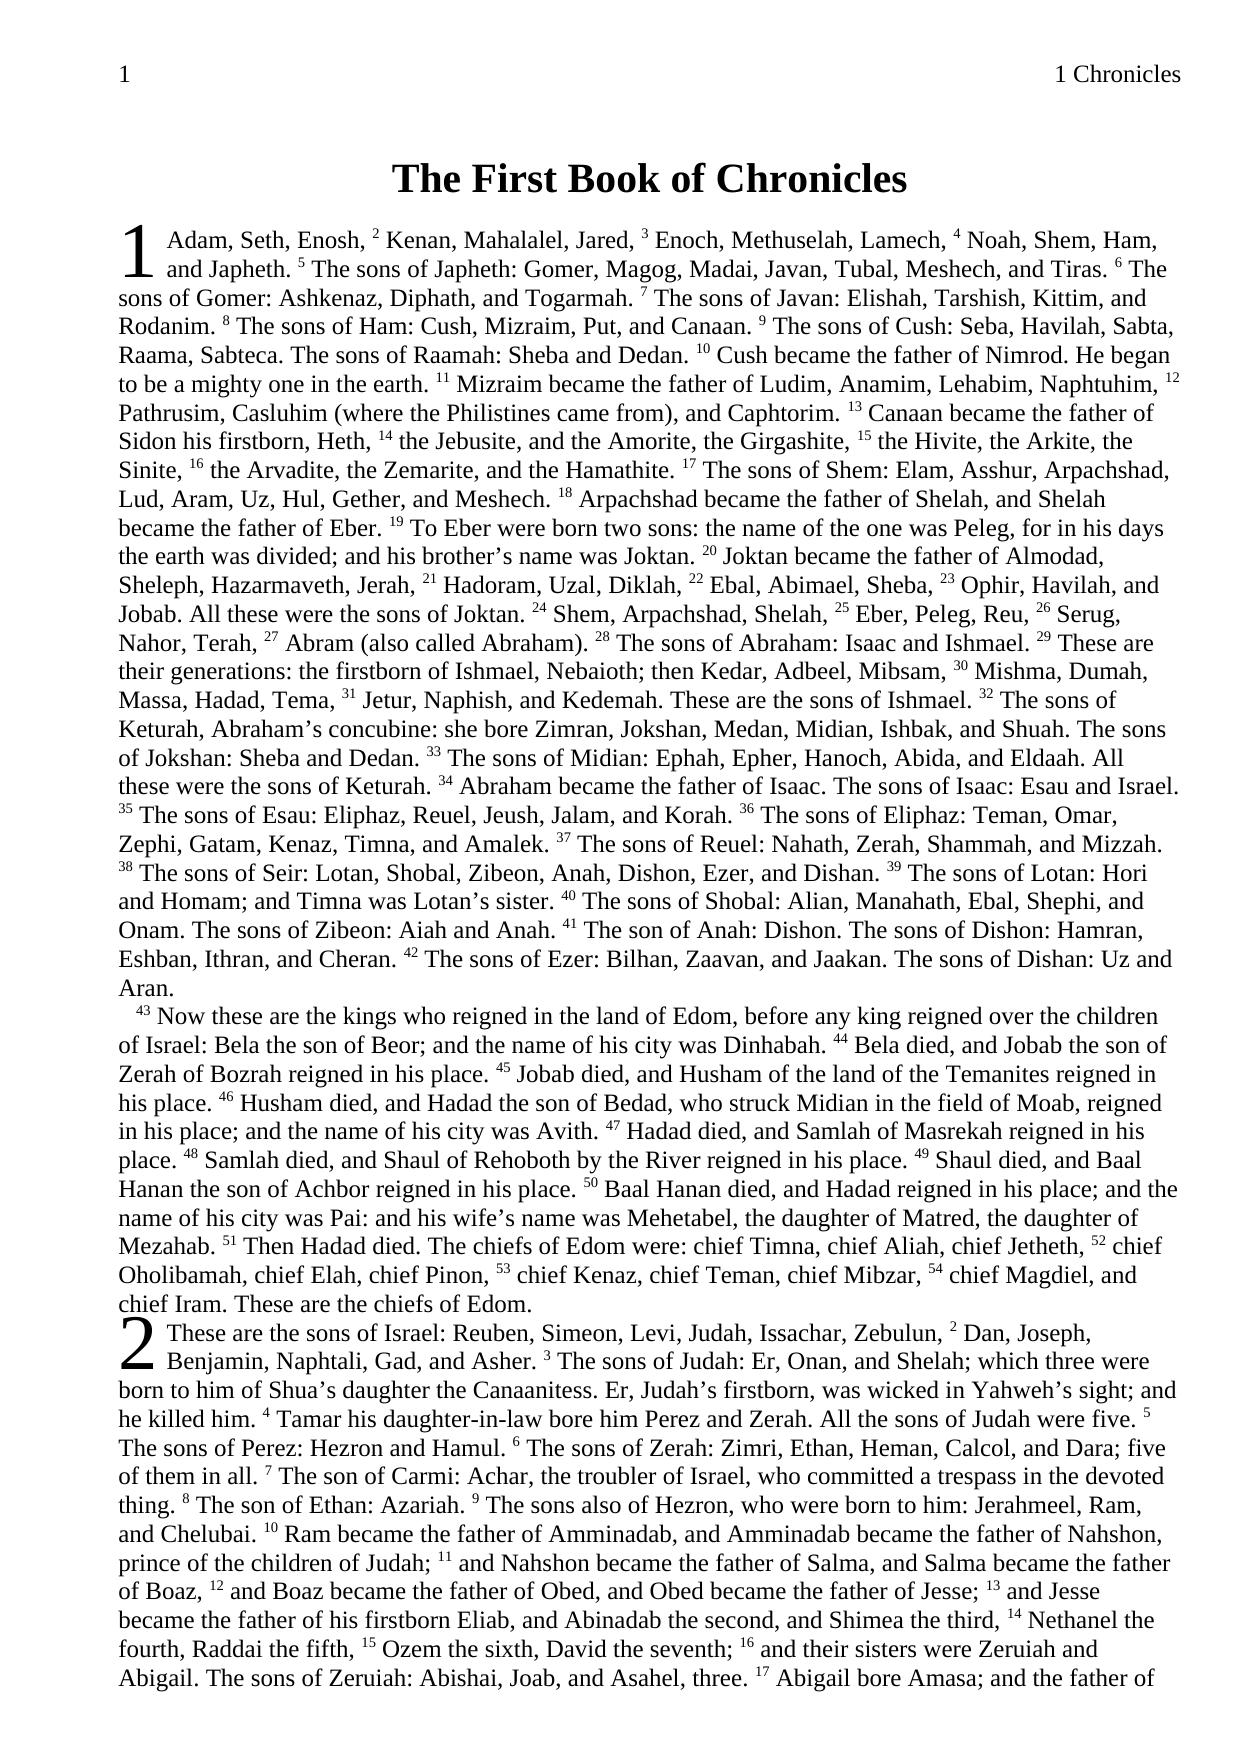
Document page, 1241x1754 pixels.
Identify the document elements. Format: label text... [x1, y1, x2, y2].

text 2These are the sons of Israel: Reuben, Simeon, Levi, Judah, Issachar, Zebulun, 2 Dan, Joseph, Benjamin, Naphtali, Gad, and Asher. 3 The sons of Judah: Er, Onan, and Shelah; which three were born to him of Shua’s daughter the Canaanitess. Er, Judah’s firstborn, was wicked in Yahweh’s sight; and he killed him. 4 Tamar his daughter-in-law bore him Perez and Zerah. All the sons of Judah were five. 5 The sons of Perez: Hezron and Hamul. 6 The sons of Zerah: Zimri, Ethan, Heman, Calcol, and Dara; five of them in all. 7 The son of Carmi: Achar, the troubler of Israel, who committed a trespass in the devoted thing. 8 The son of Ethan: Azariah. 9 The sons also of Hezron, who were born to him: Jerahmeel, Ram, and Chelubai. 10 Ram became the father of Amminadab, and Amminadab became the father of Nahshon, prince of the children of Judah; 11 and Nahshon became the father of Salma, and Salma became the father of Boaz, 12 and Boaz became the father of Obed, and Obed became the father of Jesse; 13 and Jesse became the father of his firstborn Eliab, and Abinadab the second, and Shimea the third, 14 Nethanel the fourth, Raddai the fifth, 15 Ozem the sixth, David the seventh; 16 and their sisters were Zeruiah and Abigail. The sons of Zeruiah: Abishai, Joab, and Asahel, three. 17 Abigail bore Amasa; and the father of Amasa was Jether the Ishmaelite. [118, 1318, 1181, 1691]
text The First Book of Chronicles [118, 153, 1181, 201]
text 1Adam, Seth, Enosh, 2 Kenan, Mahalalel, Jared, 3 Enoch, Methuselah, Lamech, 4 Noah, Shem, Ham, and Japheth. 5 The sons of Japheth: Gomer, Magog, Madai, Javan, Tubal, Meshech, and Tiras. 6 The sons of Gomer: Ashkenaz, Diphath, and Togarmah. 7 The sons of Javan: Elishah, Tarshish, Kittim, and Rodanim. 8 The sons of Ham: Cush, Mizraim, Put, and Canaan. 9 The sons of Cush: Seba, Havilah, Sabta, Raama, Sabteca. The sons of Raamah: Sheba and Dedan. 10 Cush became the father of Nimrod. He began to be a mighty one in the earth. 11 Mizraim became the father of Ludim, Anamim, Lehabim, Naphtuhim, 12 Pathrusim, Casluhim (where the Philistines came from), and Caphtorim. 13 Canaan became the father of Sidon his firstborn, Heth, 14 the Jebusite, and the Amorite, the Girgashite, 15 the Hivite, the Arkite, the Sinite, 16 the Arvadite, the Zemarite, and the Hamathite. 17 The sons of Shem: Elam, Asshur, Arpachshad, Lud, Aram, Uz, Hul, Gether, and Meshech. 18 Arpachshad became the father of Shelah, and Shelah became the father of Eber. 19 To Eber were born two sons: the name of the one was Peleg, for in his days the earth was divided; and his brother’s name was Joktan. 20 Joktan became the father of Almodad, Sheleph, Hazarmaveth, Jerah, 21 Hadoram, Uzal, Diklah, 22 Ebal, Abimael, Sheba, 23 Ophir, Havilah, and Jobab. All these were the sons of Joktan. 24 Shem, Arpachshad, Shelah, 25 Eber, Peleg, Reu, 26 Serug, Nahor, Terah, 27 Abram (also called Abraham). 28 The sons of Abraham: Isaac and Ishmael. 29 These are their generations: the firstborn of Ishmael, Nebaioth; then Kedar, Adbeel, Mibsam, 30 Mishma, Dumah, Massa, Hadad, Tema, 31 Jetur, Naphish, and Kedemah. These are the sons of Ishmael. 32 The sons of Keturah, Abraham’s concubine: she bore Zimran, Jokshan, Medan, Midian, Ishbak, and Shuah. The sons of Jokshan: Sheba and Dedan. 33 The sons of Midian: Ephah, Epher, Hanoch, Abida, and Eldaah. All these were the sons of Keturah. 34 Abraham became the father of Isaac. The sons of Isaac: Esau and Israel. 35 The sons of Esau: Eliphaz, Reuel, Jeush, Jalam, and Korah. 36 The sons of Eliphaz: Teman, Omar, Zephi, Gatam, Kenaz, Timna, and Amalek. 37 The sons of Reuel: Nahath, Zerah, Shammah, and Mizzah. 38 The sons of Seir: Lotan, Shobal, Zibeon, Anah, Dishon, Ezer, and Dishan. 39 The sons of Lotan: Hori and Homam; and Timna was Lotan’s sister. 40 The sons of Shobal: Alian, Manahath, Ebal, Shephi, and Onam. The sons of Zibeon: Aiah and Anah. 41 The son of Anah: Dishon. The sons of Dishon: Hamran, Eshban, Ithran, and Cheran. 42 The sons of Ezer: Bilhan, Zaavan, and Jaakan. The sons of Dishan: Uz and Aran. [118, 225, 1181, 1001]
text 43 Now these are the kings who reigned in the land of Edom, before any king reigned over the children of Israel: Bela the son of Beor; and the name of his city was Dinhabah. 44 Bela died, and Jobab the son of Zerah of Bozrah reigned in his place. 45 Jobab died, and Husham of the land of the Temanites reigned in his place. 46 Husham died, and Hadad the son of Bedad, who struck Midian in the field of Moab, reigned in his place; and the name of his city was Avith. 47 Hadad died, and Samlah of Masrekah reigned in his place. 48 Samlah died, and Shaul of Rehoboth by the River reigned in his place. 49 Shaul died, and Baal Hanan the son of Achbor reigned in his place. 50 Baal Hanan died, and Hadad reigned in his place; and the name of his city was Pai: and his wife’s name was Mehetabel, the daughter of Matred, the daughter of Mezahab. 51 Then Hadad died. The chiefs of Edom were: chief Timna, chief Aliah, chief Jetheth, 52 chief Oholibamah, chief Elah, chief Pinon, 53 chief Kenaz, chief Teman, chief Mibzar, 54 chief Magdiel, and chief Iram. These are the chiefs of Edom. [118, 1001, 1181, 1318]
